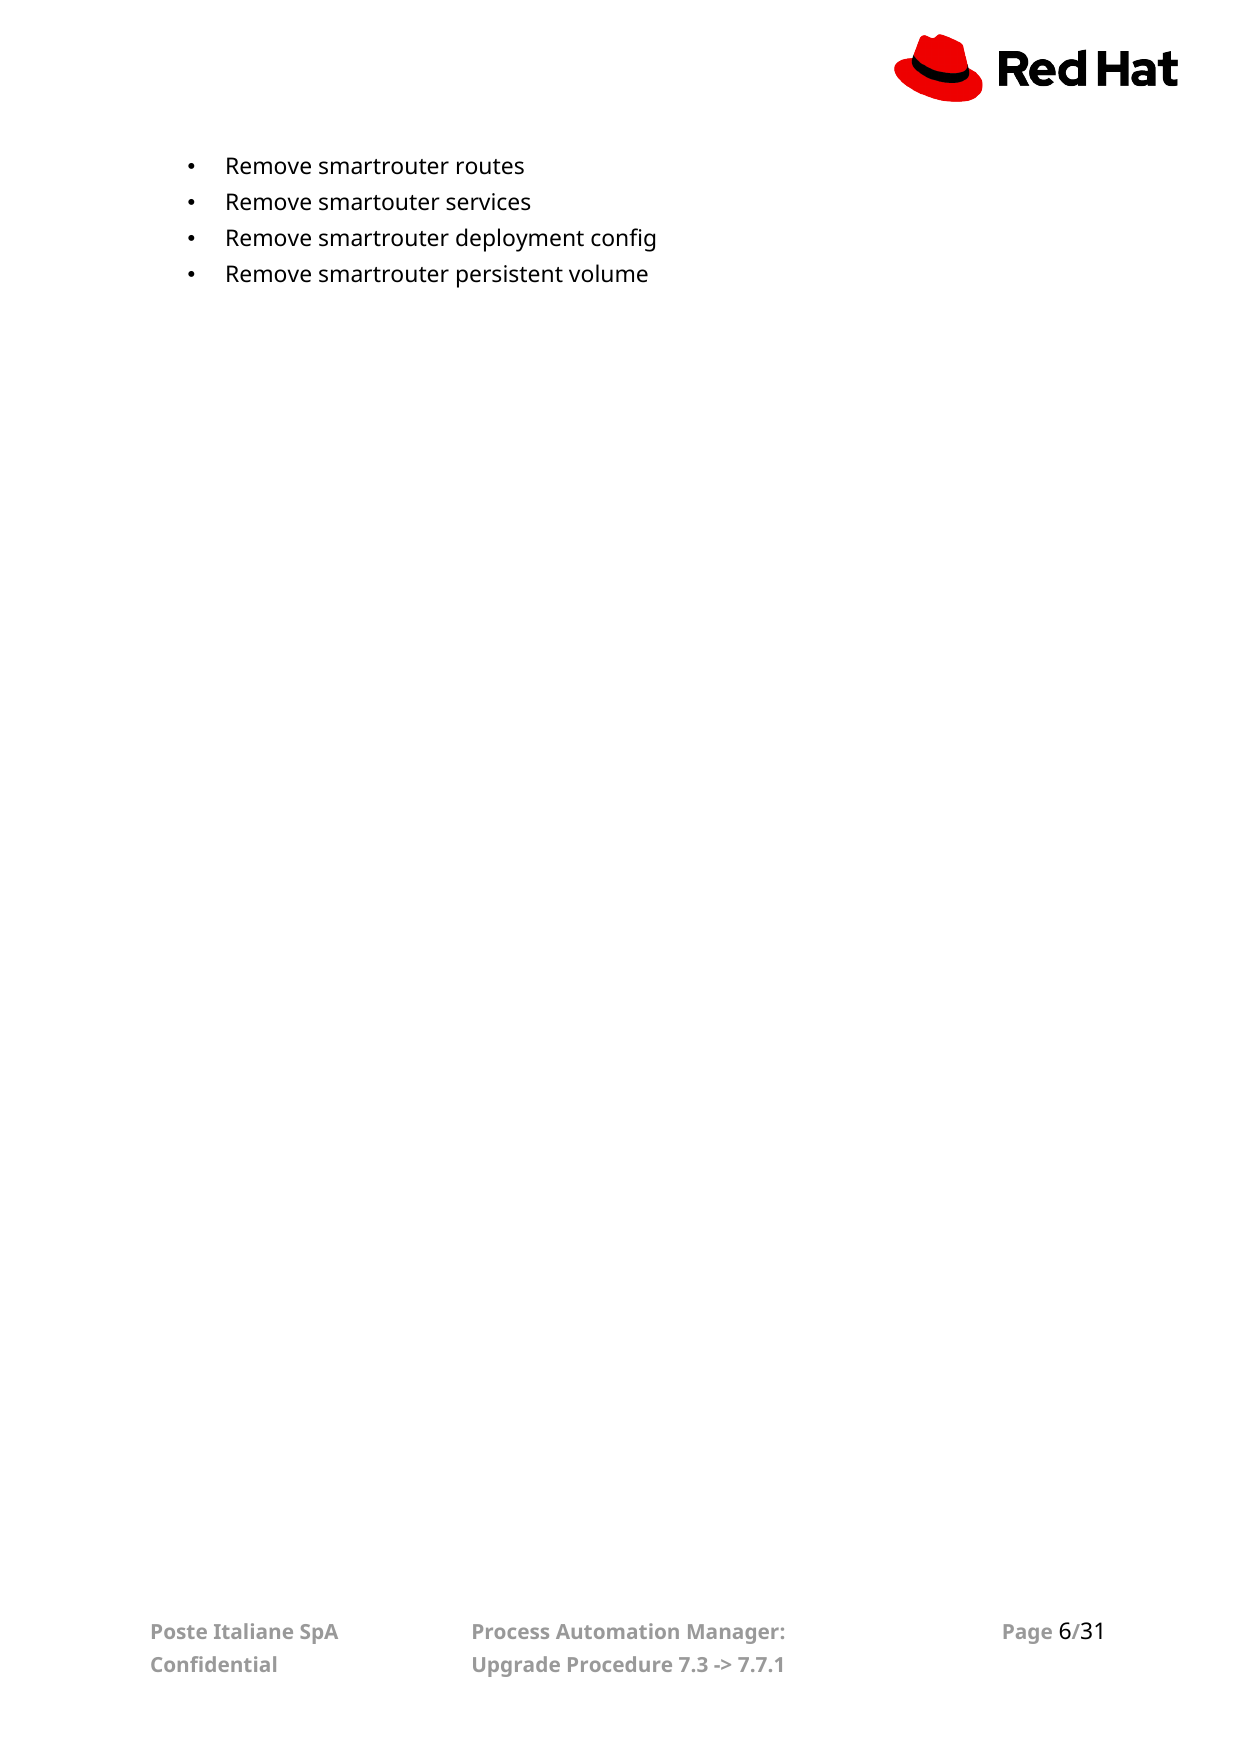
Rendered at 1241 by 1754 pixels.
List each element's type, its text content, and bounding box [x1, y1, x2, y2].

picture [897, 37, 1174, 97]
list Remove smartrouter routes [187, 150, 1090, 181]
list Remove smartrouter persistent volume [187, 258, 1090, 289]
list Remove smartouter services [187, 186, 1090, 217]
list Remove smartrouter deployment config [187, 222, 1090, 253]
